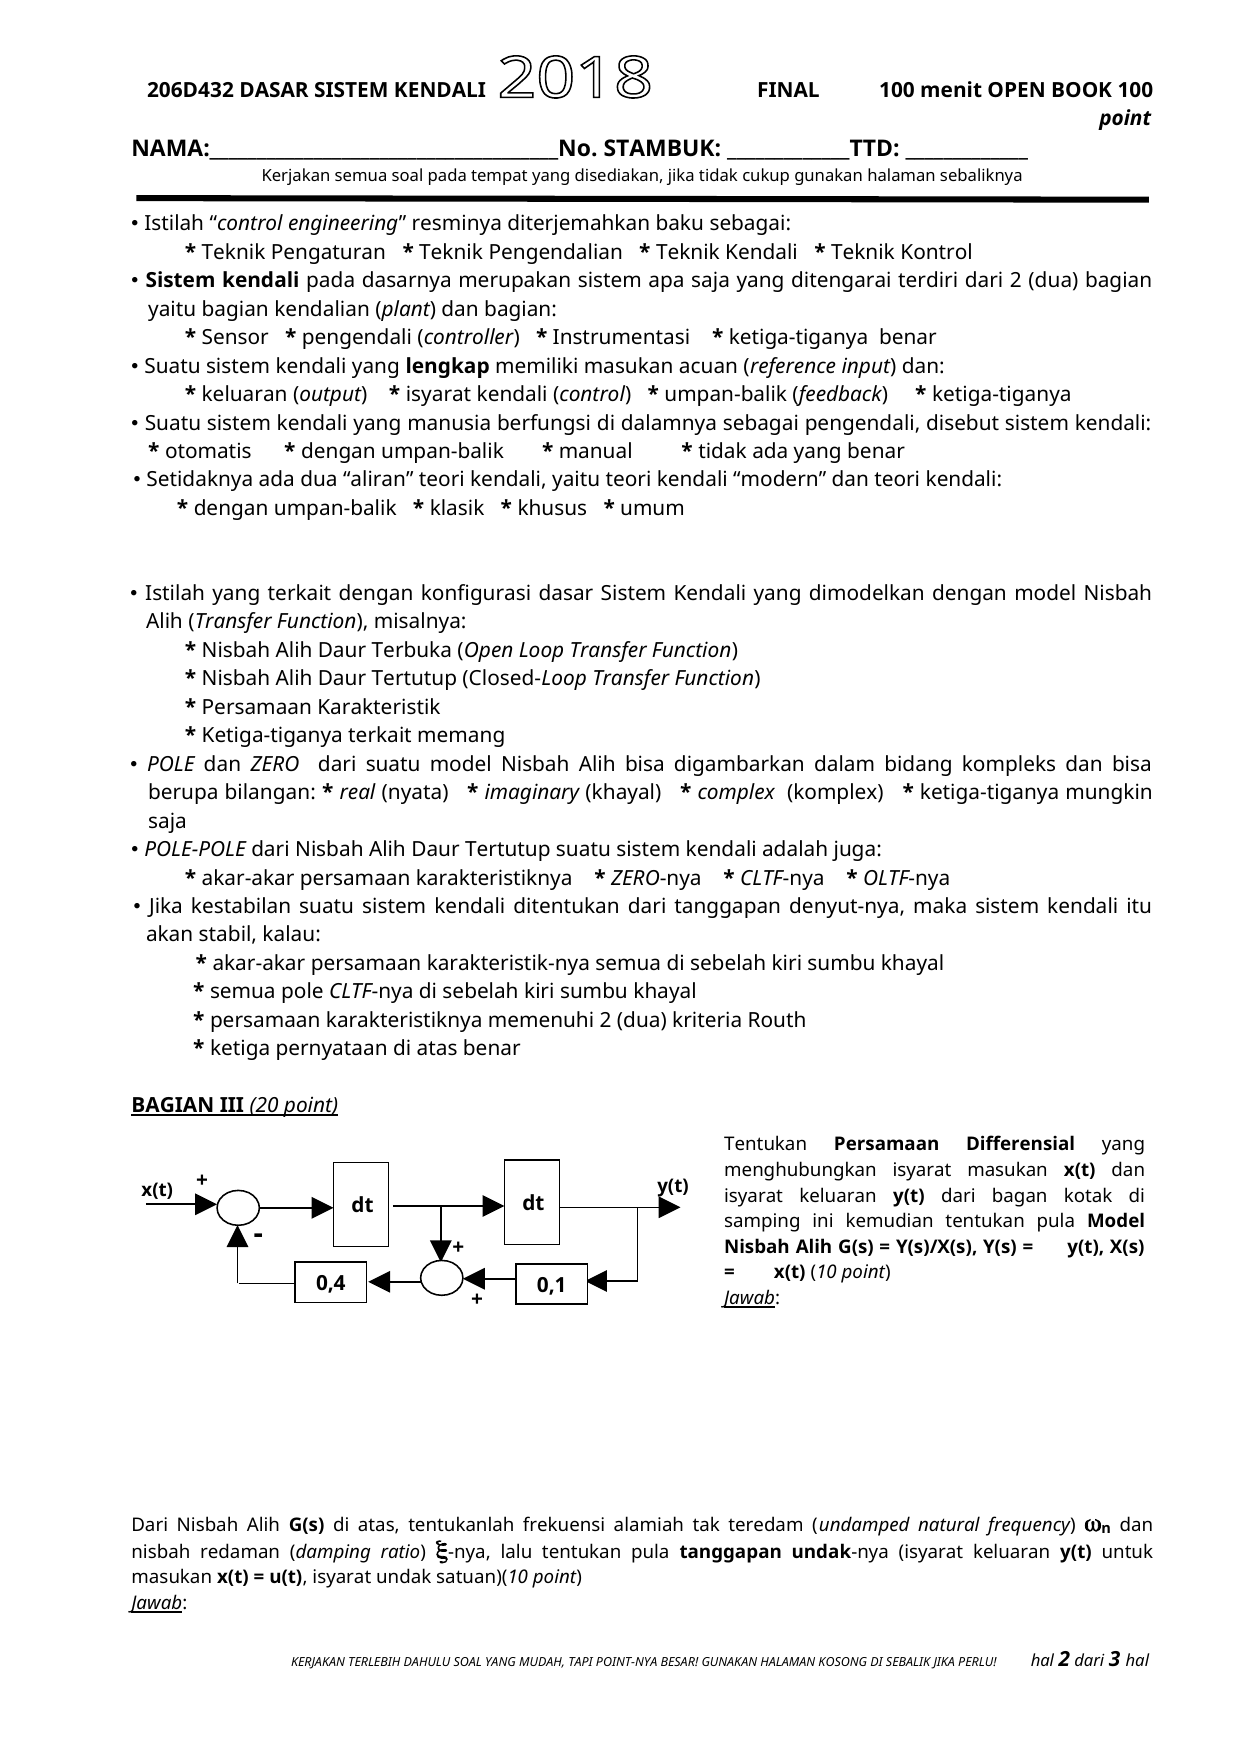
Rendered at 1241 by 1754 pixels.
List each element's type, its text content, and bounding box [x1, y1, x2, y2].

list Jika kestabilan suatu sistem kendali ditentukan dari tanggapan denyut-nya, maka sistem kendali itu akan stabil, kalau: [133, 891, 1153, 948]
text * persamaan karakteristiknya memenuhi 2 (dua) kriteria Routh [131, 1005, 1153, 1033]
text Jawab: [131, 1589, 1153, 1615]
text * dengan umpan-balik * klasik * khusus * umum [133, 493, 1153, 521]
text BAGIAN III (20 point) [131, 1090, 1153, 1118]
text * akar-akar persamaan karakteristiknya * ZERO-nya * CLTF-nya * OLTF-nya [120, 863, 1153, 891]
text * keluaran (output) * isyarat kendali (control) * umpan-balik (feedback) * ketiga-tiganya [120, 379, 1153, 408]
text * akar-akar persamaan karakteristik-nya semua di sebelah kiri sumbu khayal [131, 948, 1153, 976]
list Suatu sistem kendali yang lengkap memiliki masukan acuan (reference input) dan: [131, 351, 1153, 379]
text * Nisbah Alih Daur Terbuka (Open Loop Transfer Function) [120, 635, 1153, 663]
text * Ketiga-tiganya terkait memang [120, 720, 1153, 749]
text * Teknik Pengaturan * Teknik Pengendalian * Teknik Kendali * Teknik Kontrol [120, 237, 1153, 265]
text * Persamaan Karakteristik [120, 692, 1153, 720]
text * semua pole CLTF-nya di sebelah kiri sumbu khayal [131, 976, 1153, 1005]
text * Nisbah Alih Daur Tertutup (Closed-Loop Transfer Function) [120, 663, 1153, 692]
text Dari Nisbah Alih G(s) di atas, tentukanlah frekuensi alamiah tak teredam (undamped natural frequency) wn dan nisbah redaman (damping ratio) x-nya, lalu tentukan pula tanggapan undak-nya (isyarat keluaran y(t) untuk masukan x(t) = u(t), isyarat undak satuan)(10 point) [131, 1504, 1153, 1589]
list Istilah yang terkait dengan konfigurasi dasar Sistem Kendali yang dimodelkan dengan model Nisbah Alih (Transfer Function), misalnya: [130, 578, 1153, 635]
text * Sensor * pengendali (controller) * Instrumentasi * ketiga-tiganya benar [120, 322, 1153, 351]
list POLE-POLE dari Nisbah Alih Daur Tertutup suatu sistem kendali adalah juga: [131, 834, 1153, 863]
list Suatu sistem kendali yang manusia berfungsi di dalamnya sebagai pengendali, disebut sistem kendali: * otomatis * dengan umpan-balik * manual * tidak ada yang benar [131, 408, 1153, 464]
list POLE dan ZERO dari suatu model Nisbah Alih bisa digambarkan dalam bidang kompleks dan bisa berupa bilangan: * real (nyata) * imaginary (khayal) * complex (komplex) * ketiga-tiganya mungkin saja [130, 749, 1153, 834]
list Sistem kendali pada dasarnya merupakan sistem apa saja yang ditengarai terdiri dari 2 (dua) bagian yaitu bagian kendalian (plant) dan bagian: [131, 265, 1153, 322]
list Setidaknya ada dua “aliran” teori kendali, yaitu teori kendali “modern” dan teori kendali: [133, 464, 1153, 493]
list Istilah “control engineering” resminya diterjemahkan baku sebagai: [131, 208, 1153, 237]
text * ketiga pernyataan di atas benar [131, 1033, 1153, 1062]
